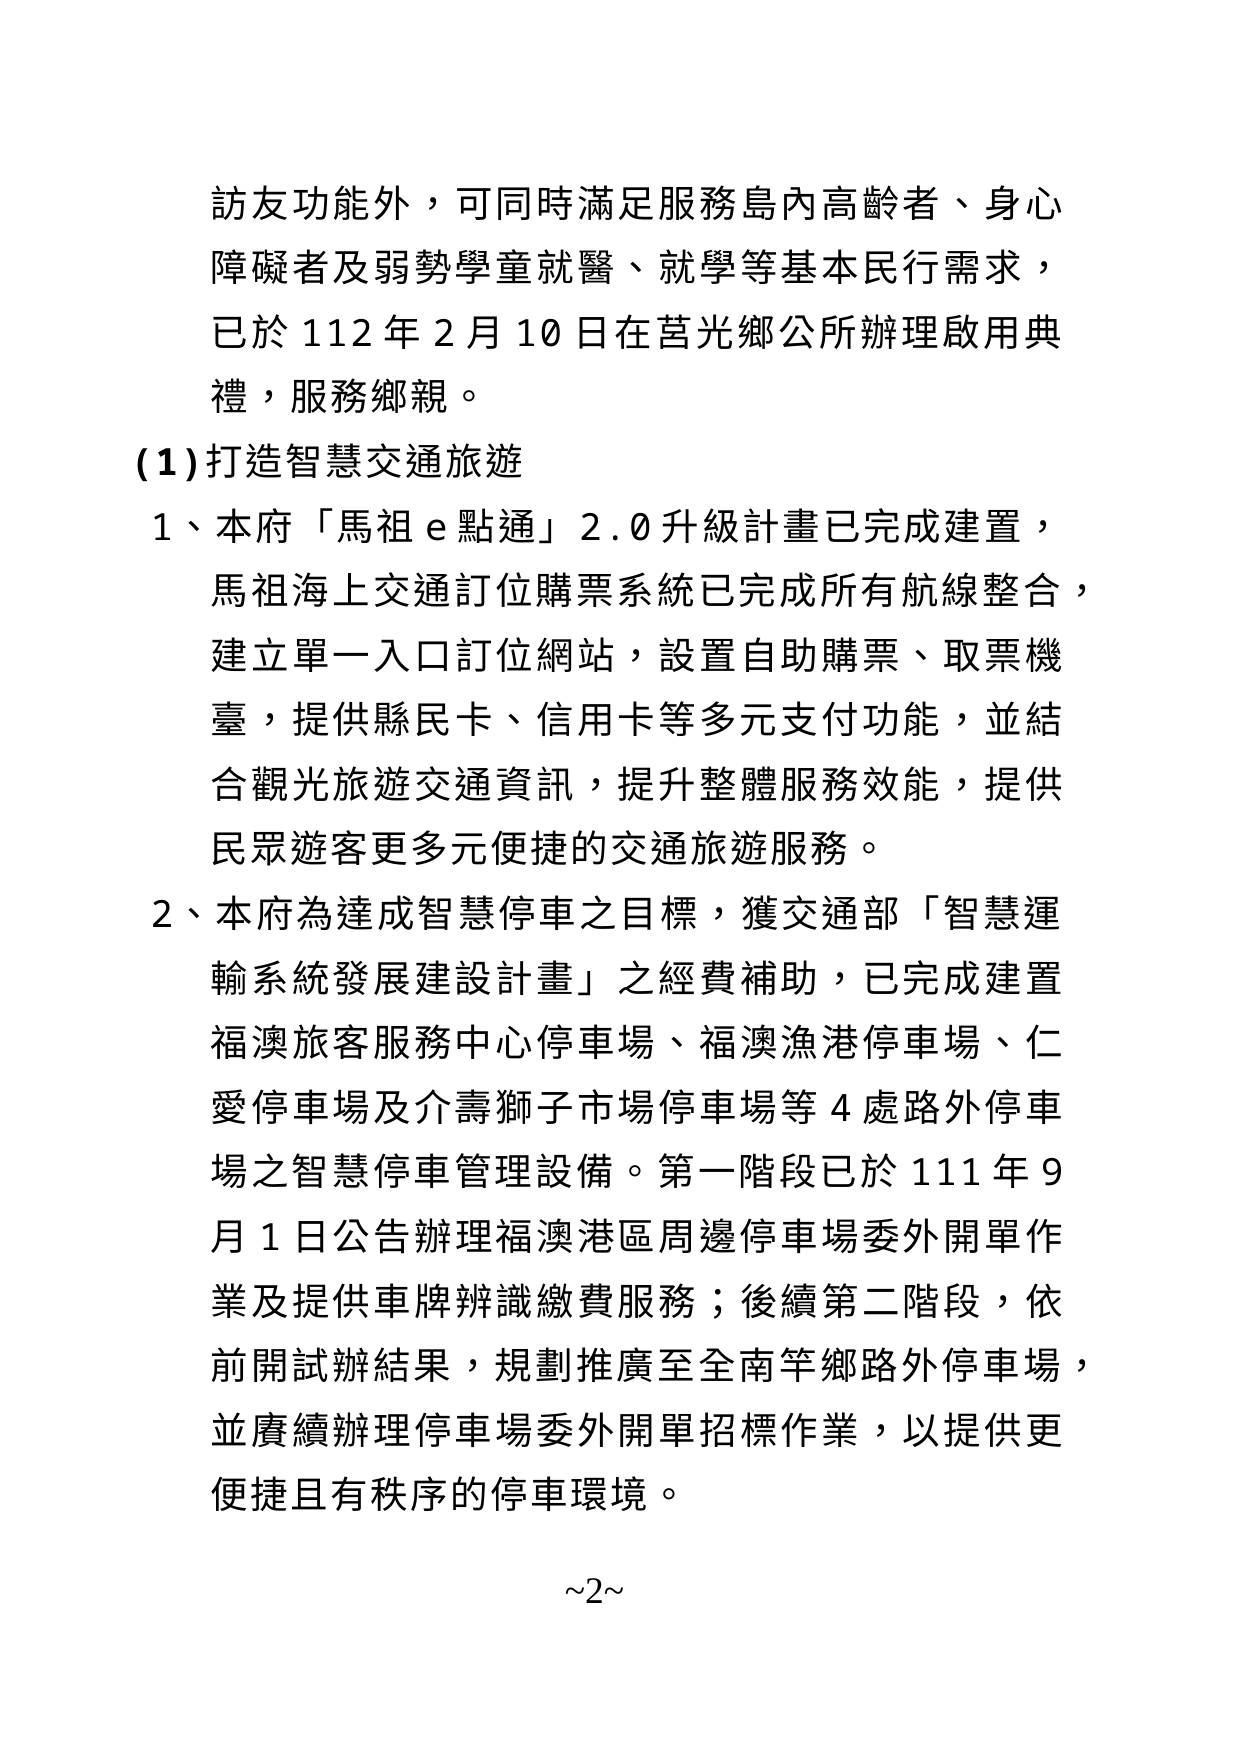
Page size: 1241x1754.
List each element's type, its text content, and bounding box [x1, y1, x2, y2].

list 本府為達成智慧停車之目標，獲交通部「智慧運輸系統發展建設計畫」之經費補助，已完成建置福澳旅客服務中心停車場、福澳漁港停車場、仁愛停車場及介壽獅子市場停車場等4處路外停車場之智慧停車管理設備。第一階段已於111年9月1日公告辦理福澳港區周邊停車場委外開單作業及提供車牌辨識繳費服務；後續第二階段，依前開試辦結果，規劃推廣至全南竿鄉路外停車場，並賡續辦理停車場委外開單招標作業，以提供更便捷且有秩序的停車環境。 [40, 876, 1063, 1522]
list 打造智慧交通旅遊 [20, 424, 1063, 488]
list 爭取交通部公路總局111年度公路公共運輸服務升級計畫-幸福巴士計畫計242萬9,855元，於東莒及西莒島各採購1輛9人座車輛及建置站牌，同時申請基礎營運費用補貼。每日各排7班次及配合海運航班營運，除提供居民購物、通勤上班、訪友功能外，可同時滿足服務島內高齡者、身心障礙者及弱勢學童就醫、就學等基本民行需求，已於112年2月10日在莒光鄉公所辦理啟用典禮，服務鄉親。 [40, 165, 1063, 424]
list 本府「馬祖e點通」2.0升級計畫已完成建置，馬祖海上交通訂位購票系統已完成所有航線整合，建立單一入口訂位網站，設置自助購票、取票機臺，提供縣民卡、信用卡等多元支付功能，並結合觀光旅遊交通資訊，提升整體服務效能，提供民眾遊客更多元便捷的交通旅遊服務。 [40, 488, 1063, 876]
